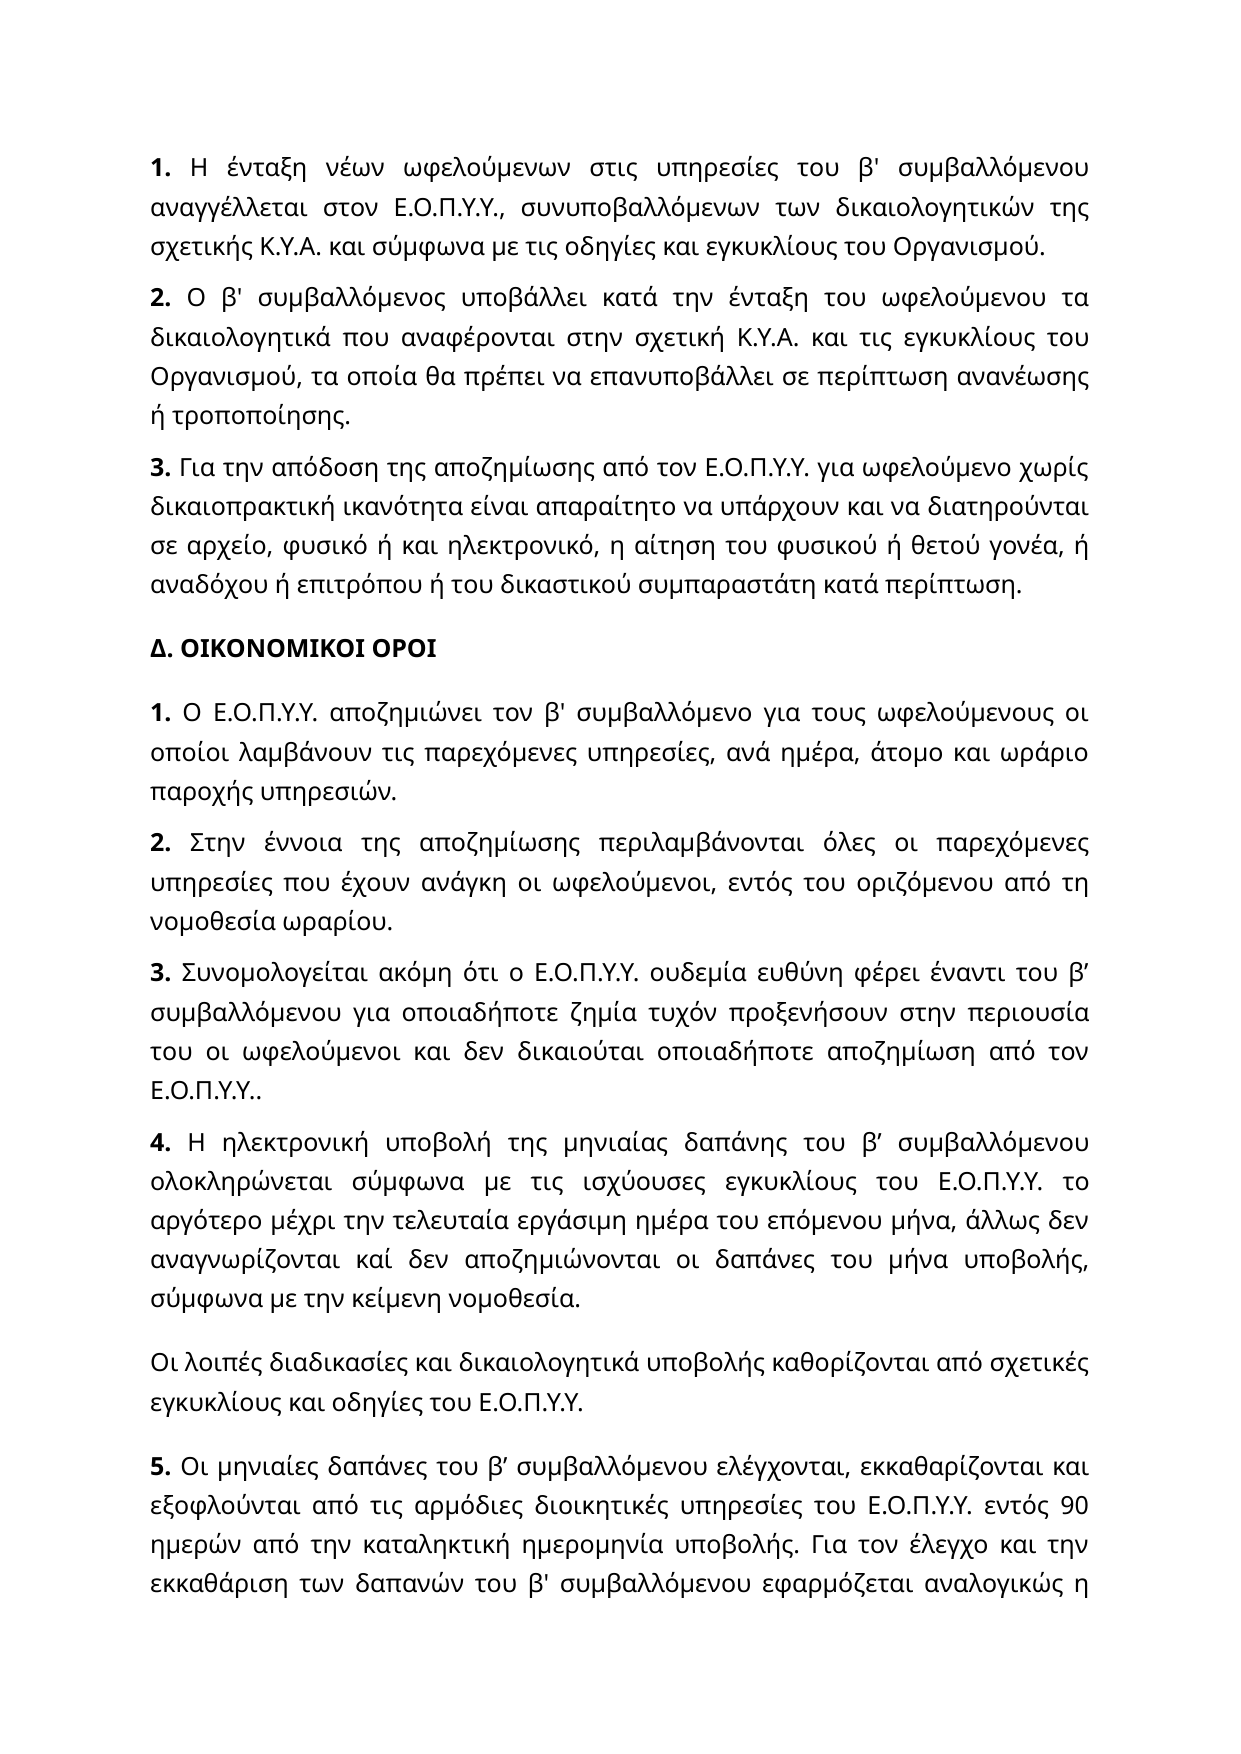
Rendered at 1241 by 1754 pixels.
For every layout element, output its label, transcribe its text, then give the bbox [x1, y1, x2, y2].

text 1. Η ένταξη νέων ωφελούμενων στις υπηρεσίες του β' συμβαλλόμενου αναγγέλλεται στον Ε.Ο.Π.Υ.Υ., συνυποβαλλόμενων των δικαιολογητικών της σχετικής Κ.Υ.Α. και σύμφωνα με τις οδηγίες και εγκυκλίους του Οργανισμού. [150, 150, 1090, 262]
text 3. Συνομολογείται ακόμη ότι ο Ε.Ο.Π.Υ.Υ. ουδεμία ευθύνη φέρει έναντι του β’ συμβαλλόμενου για οποιαδήποτε ζημία τυχόν προξενήσουν στην περιουσία του οι ωφελούμενοι και δεν δικαιούται οποιαδήποτε αποζημίωση από τον Ε.Ο.Π.Υ.Υ.. [150, 955, 1090, 1107]
text Δ. ΟΙΚΟΝΟΜΙΚΟΙ ΟΡΟΙ [150, 631, 1090, 665]
text 2. Στην έννοια της αποζημίωσης περιλαμβάνονται όλες οι παρεχόμενες υπηρεσίες που έχουν ανάγκη οι ωφελούμενοι, εντός του οριζόμενου από τη νομοθεσία ωραρίου. [150, 825, 1090, 937]
text Οι λοιπές διαδικασίες και δικαιολογητικά υποβολής καθορίζονται από σχετικές εγκυκλίους και οδηγίες του Ε.Ο.Π.Υ.Υ. [150, 1345, 1090, 1418]
text 3. Για την απόδοση της αποζημίωσης από τον Ε.Ο.Π.Υ.Υ. για ωφελούμενο χωρίς δικαιοπρακτική ικανότητα είναι απαραίτητο να υπάρχουν και να διατηρούνται σε αρχείο, φυσικό ή και ηλεκτρονικό, η αίτηση του φυσικού ή θετού γονέα, ή αναδόχου ή επιτρόπου ή του δικαστικού συμπαραστάτη κατά περίπτωση. [150, 449, 1090, 601]
text 1. Ο Ε.Ο.Π.Υ.Υ. αποζημιώνει τον β' συμβαλλόμενο για τους ωφελούμενους οι οποίοι λαμβάνουν τις παρεχόμενες υπηρεσίες, ανά ημέρα, άτομο και ωράριο παροχής υπηρεσιών. [150, 695, 1090, 807]
text 2. Ο β' συμβαλλόμενος υποβάλλει κατά την ένταξη του ωφελούμενου τα δικαιολογητικά που αναφέρονται στην σχετική Κ.Υ.Α. και τις εγκυκλίους του Οργανισμού, τα οποία θα πρέπει να επανυποβάλλει σε περίπτωση ανανέωσης ή τροποποίησης. [150, 280, 1090, 432]
text 4. Η ηλεκτρονική υποβολή της μηνιαίας δαπάνης του β’ συμβαλλόμενου ολοκληρώνεται σύμφωνα με τις ισχύουσες εγκυκλίους του Ε.Ο.Π.Υ.Υ. το αργότερο μέχρι την τελευταία εργάσιμη ημέρα του επόμενου μήνα, άλλως δεν αναγνωρίζονται καί δεν αποζημιώνονται οι δαπάνες του μήνα υποβολής, σύμφωνα με την κείμενη νομοθεσία. [150, 1124, 1090, 1315]
text 5. Οι μηνιαίες δαπάνες του β’ συμβαλλόμενου ελέγχονται, εκκαθαρίζονται και εξοφλούνται από τις αρμόδιες διοικητικές υπηρεσίες του Ε.Ο.Π.Υ.Υ. εντός 90 ημερών από την καταληκτική ημερομηνία υποβολής. Για τον έλεγχο και την εκκαθάριση των δαπανών του β' συμβαλλόμενου εφαρμόζεται αναλογικώς η [150, 1448, 1090, 1600]
